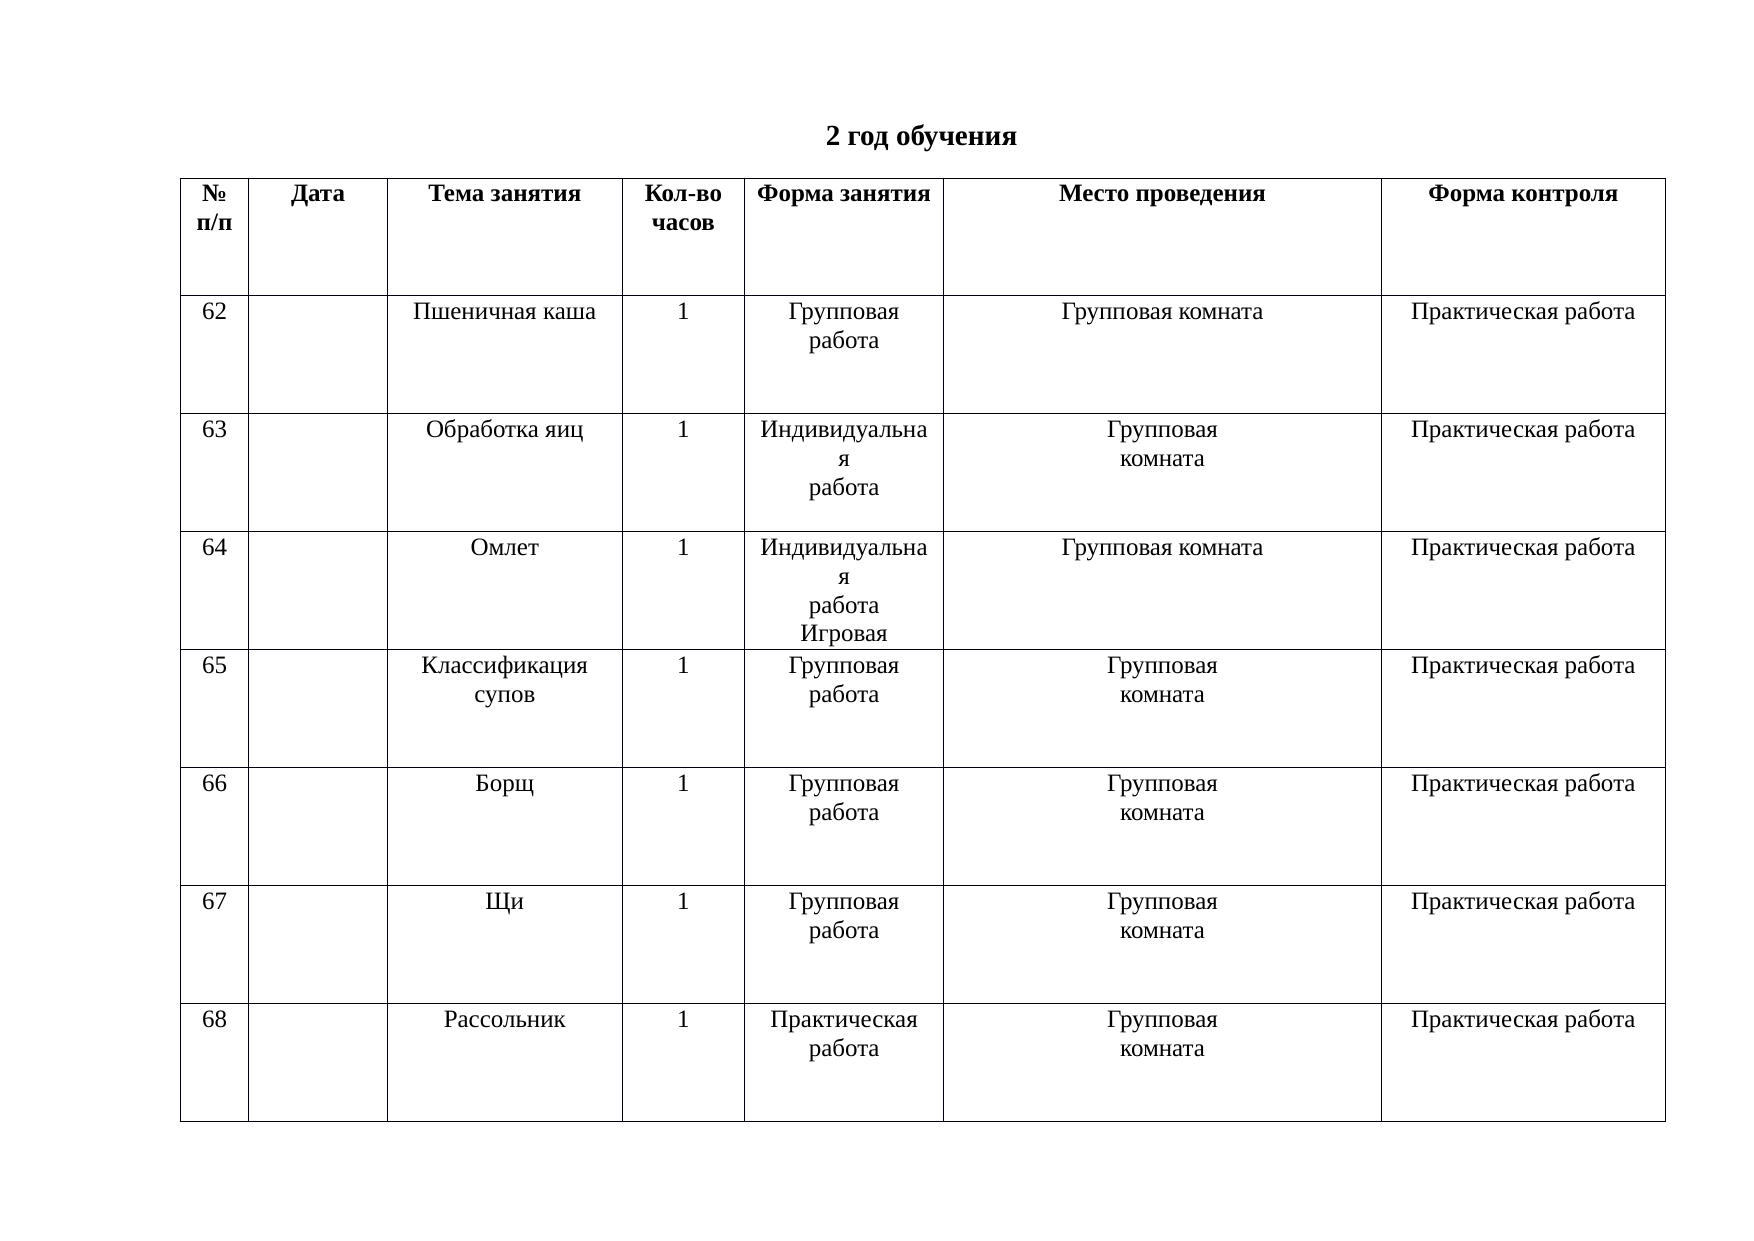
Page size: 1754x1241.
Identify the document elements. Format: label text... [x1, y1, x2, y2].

table_cell Практическая работа [1382, 886, 1665, 1003]
table_cell Практическая работа [1382, 296, 1665, 413]
table_cell Групповая комната [944, 768, 1381, 885]
table_cell Групповая комната [944, 1004, 1381, 1121]
table_cell 68 [181, 1004, 248, 1121]
table_cell Групповая комната [944, 414, 1381, 531]
table_cell [249, 886, 387, 1003]
table_cell Групповая комната [944, 650, 1381, 767]
table_cell Групповая работа [745, 296, 943, 413]
table_cell Пшеничная каша [388, 296, 622, 413]
table_cell Рассольник [388, 1004, 622, 1121]
table_cell Практическая работа [1382, 414, 1665, 531]
table_cell Групповая работа [745, 886, 943, 1003]
table_cell 1 [623, 1004, 744, 1121]
table_cell Классификация супов [388, 650, 622, 767]
table_cell 1 [623, 296, 744, 413]
table_header Форма занятия [745, 179, 943, 295]
table_cell Групповая комната [944, 532, 1381, 649]
table_cell 1 [623, 886, 744, 1003]
table_cell Практическая работа [1382, 1004, 1665, 1121]
table_cell 1 [623, 650, 744, 767]
table_cell [249, 296, 387, 413]
table_cell Щи [388, 886, 622, 1003]
table_cell [249, 532, 387, 649]
table_cell 1 [623, 414, 744, 531]
table_cell Обработка яиц [388, 414, 622, 531]
table_cell Индивидуальная работа Игровая [745, 532, 943, 649]
table_cell Практическая работа [745, 1004, 943, 1121]
table_cell [249, 650, 387, 767]
table_cell 66 [181, 768, 248, 885]
table_cell Омлет [388, 532, 622, 649]
table_header Тема занятия [388, 179, 622, 295]
table_cell [249, 414, 387, 531]
table_cell Индивидуальная работа [745, 414, 943, 531]
table_cell 67 [181, 886, 248, 1003]
table_header Кол-во часов [623, 179, 744, 295]
table_cell Практическая работа [1382, 650, 1665, 767]
table_header Место проведения [944, 179, 1381, 295]
table_cell [249, 1004, 387, 1121]
table_header № п/п [181, 179, 248, 295]
table_cell [249, 768, 387, 885]
table_cell Групповая работа [745, 768, 943, 885]
table_cell 63 [181, 414, 248, 531]
table_cell Групповая комната [944, 886, 1381, 1003]
table_header Форма контроля [1382, 179, 1665, 295]
table_cell Борщ [388, 768, 622, 885]
table_cell Групповая комната [944, 296, 1381, 413]
table_cell 62 [181, 296, 248, 413]
table_cell 1 [623, 532, 744, 649]
table_cell Практическая работа [1382, 768, 1665, 885]
text 2 год обучения [177, 118, 1665, 152]
table_cell 1 [623, 768, 744, 885]
table_cell Практическая работа [1382, 532, 1665, 649]
table_cell 65 [181, 650, 248, 767]
table_cell Групповая работа [745, 650, 943, 767]
table_header Дата [249, 179, 387, 295]
table_cell 64 [181, 532, 248, 649]
